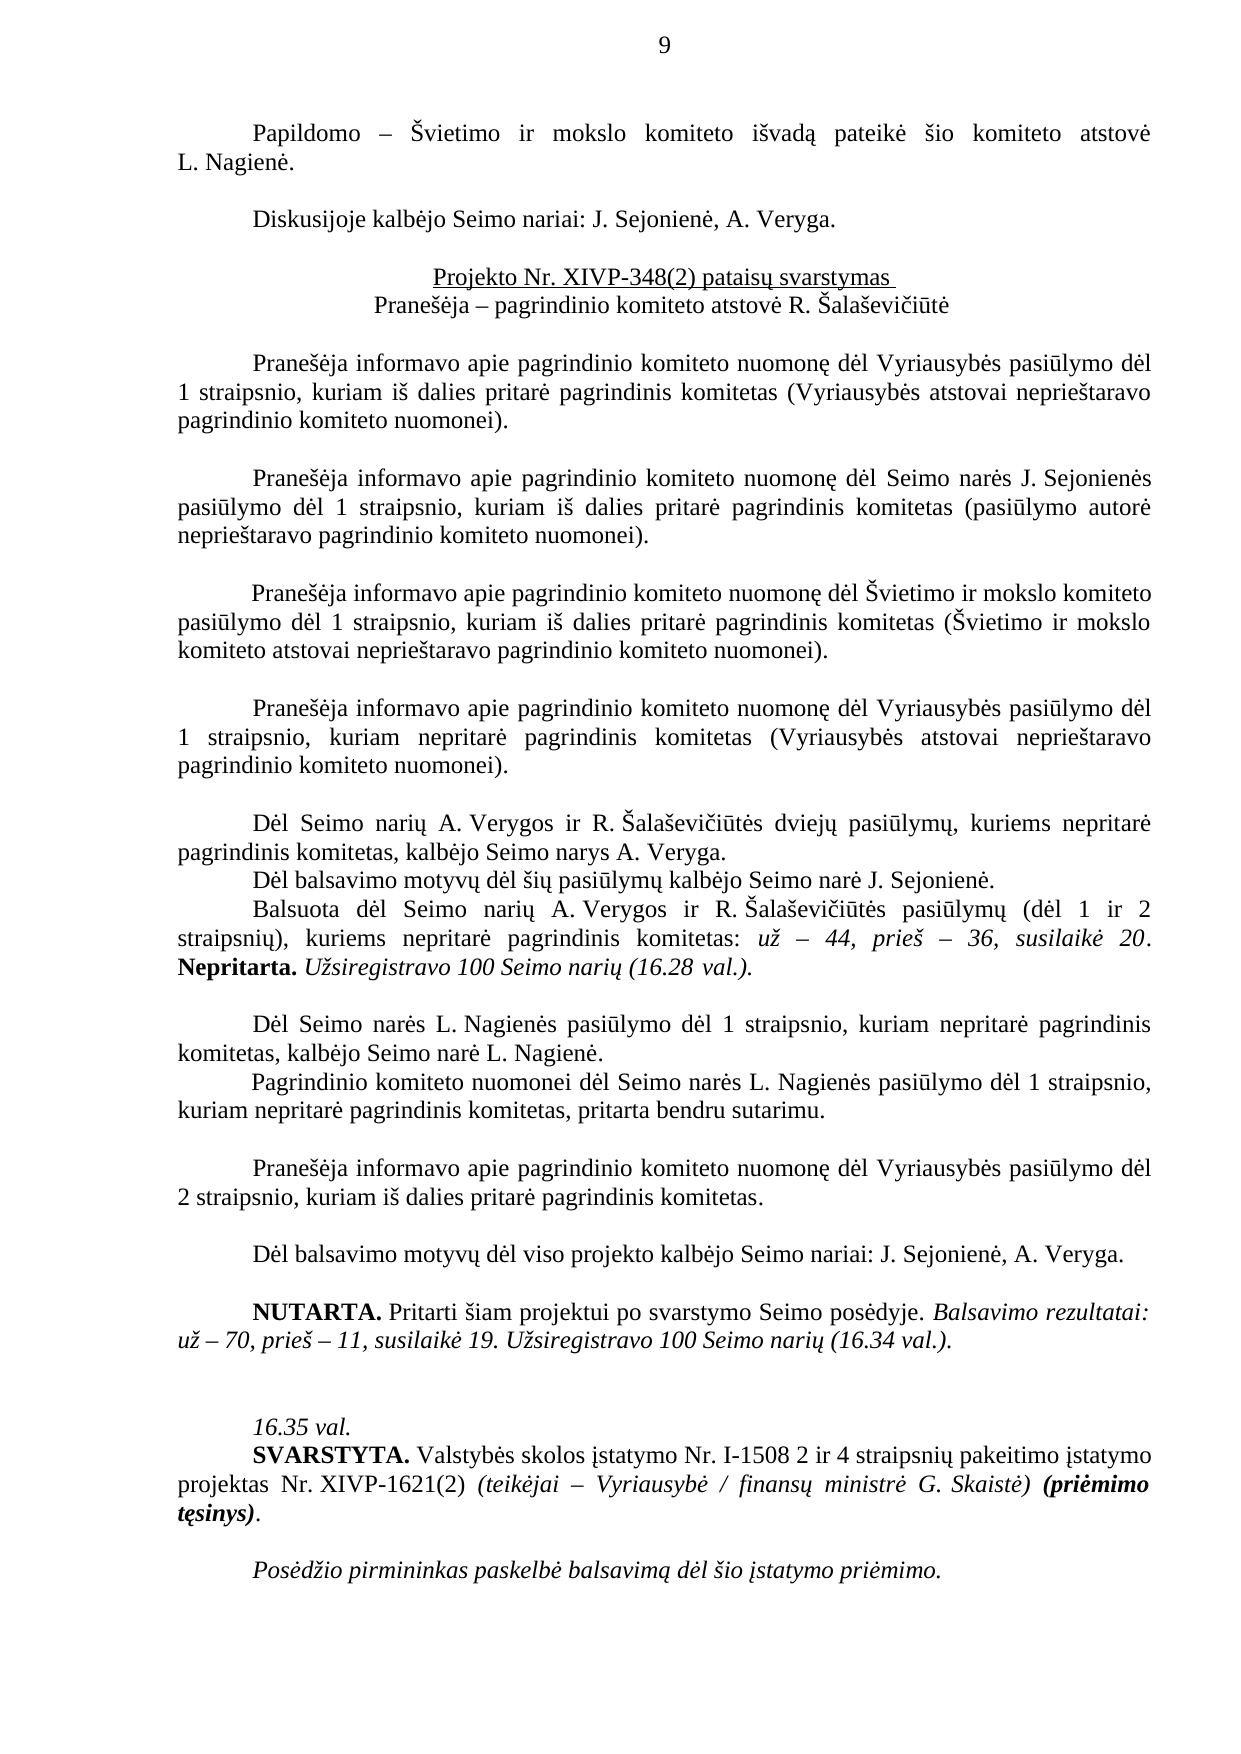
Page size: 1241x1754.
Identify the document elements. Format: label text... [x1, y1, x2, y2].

text Diskusijoje kalbėjo Seimo nariai: J. Sejonienė, A. Veryga. [177, 204, 1152, 233]
text NUTARTA. Pritarti šiam projektui po svarstymo Seimo posėdyje. Balsavimo rezultatai: už – 70, prieš – 11, susilaikė 19. Užsiregistravo 100 Seimo narių (16.34 val.). [177, 1297, 1152, 1354]
text Pranešėja informavo apie pagrindinio komiteto nuomonę dėl Vyriausybės pasiūlymo dėl 1 straipsnio, kuriam nepritarė pagrindinis komitetas (Vyriausybės atstovai neprieštaravo pagrindinio komiteto nuomonei). [177, 693, 1152, 779]
text Posėdžio pirmininkas paskelbė balsavimą dėl šio įstatymo priėmimo. [177, 1556, 1152, 1584]
text Pranešėja informavo apie pagrindinio komiteto nuomonę dėl Vyriausybės pasiūlymo dėl 2 straipsnio, kuriam iš dalies pritarė pagrindinis komitetas. [177, 1153, 1152, 1211]
text Pranešėja informavo apie pagrindinio komiteto nuomonę dėl Seimo narės J. Sejonienės pasiūlymo dėl 1 straipsnio, kuriam iš dalies pritarė pagrindinis komitetas (pasiūlymo autorė neprieštaravo pagrindinio komiteto nuomonei). [177, 463, 1152, 549]
text Projekto Nr. XIVP-348(2) pataisų svarstymas [177, 262, 1152, 291]
text 16.35 val. [177, 1412, 1152, 1441]
text Papildomo – Švietimo ir mokslo komiteto išvadą pateikė šio komiteto atstovė L. Nagienė. [177, 118, 1152, 176]
text Pranešėja – pagrindinio komiteto atstovė R. Šalaševičiūtė [177, 291, 1152, 319]
text Pagrindinio komiteto nuomonei dėl Seimo narės L. Nagienės pasiūlymo dėl 1 straipsnio, kuriam nepritarė pagrindinis komitetas, pritarta bendru sutarimu. [177, 1067, 1152, 1124]
text Pranešėja informavo apie pagrindinio komiteto nuomonę dėl Vyriausybės pasiūlymo dėl 1 straipsnio, kuriam iš dalies pritarė pagrindinis komitetas (Vyriausybės atstovai neprieštaravo pagrindinio komiteto nuomonei). [177, 348, 1152, 434]
text Balsuota dėl Seimo narių A. Verygos ir R. Šalaševičiūtės pasiūlymų (dėl 1 ir 2 straipsnių), kuriems nepritarė pagrindinis komitetas: už – 44, prieš – 36, susilaikė 20. Nepritarta. Užsiregistravo 100 Seimo narių (16.28 val.). [177, 894, 1152, 981]
text Dėl balsavimo motyvų dėl viso projekto kalbėjo Seimo nariai: J. Sejonienė, A. Veryga. [177, 1239, 1152, 1268]
text Dėl balsavimo motyvų dėl šių pasiūlymų kalbėjo Seimo narė J. Sejonienė. [177, 866, 1152, 894]
text Dėl Seimo narės L. Nagienės pasiūlymo dėl 1 straipsnio, kuriam nepritarė pagrindinis komitetas, kalbėjo Seimo narė L. Nagienė. [177, 1009, 1152, 1067]
text SVARSTYTA. Valstybės skolos įstatymo Nr. I-1508 2 ir 4 straipsnių pakeitimo įstatymo projektas Nr. XIVP-1621(2) (teikėjai – Vyriausybė / finansų ministrė G. Skaistė) (priėmimo tęsinys). [177, 1441, 1152, 1527]
text Pranešėja informavo apie pagrindinio komiteto nuomonę dėl Švietimo ir mokslo komiteto pasiūlymo dėl 1 straipsnio, kuriam iš dalies pritarė pagrindinis komitetas (Švietimo ir mokslo komiteto atstovai neprieštaravo pagrindinio komiteto nuomonei). [177, 578, 1152, 664]
text Dėl Seimo narių A. Verygos ir R. Šalaševičiūtės dviejų pasiūlymų, kuriems nepritarė pagrindinis komitetas, kalbėjo Seimo narys A. Veryga. [177, 808, 1152, 866]
